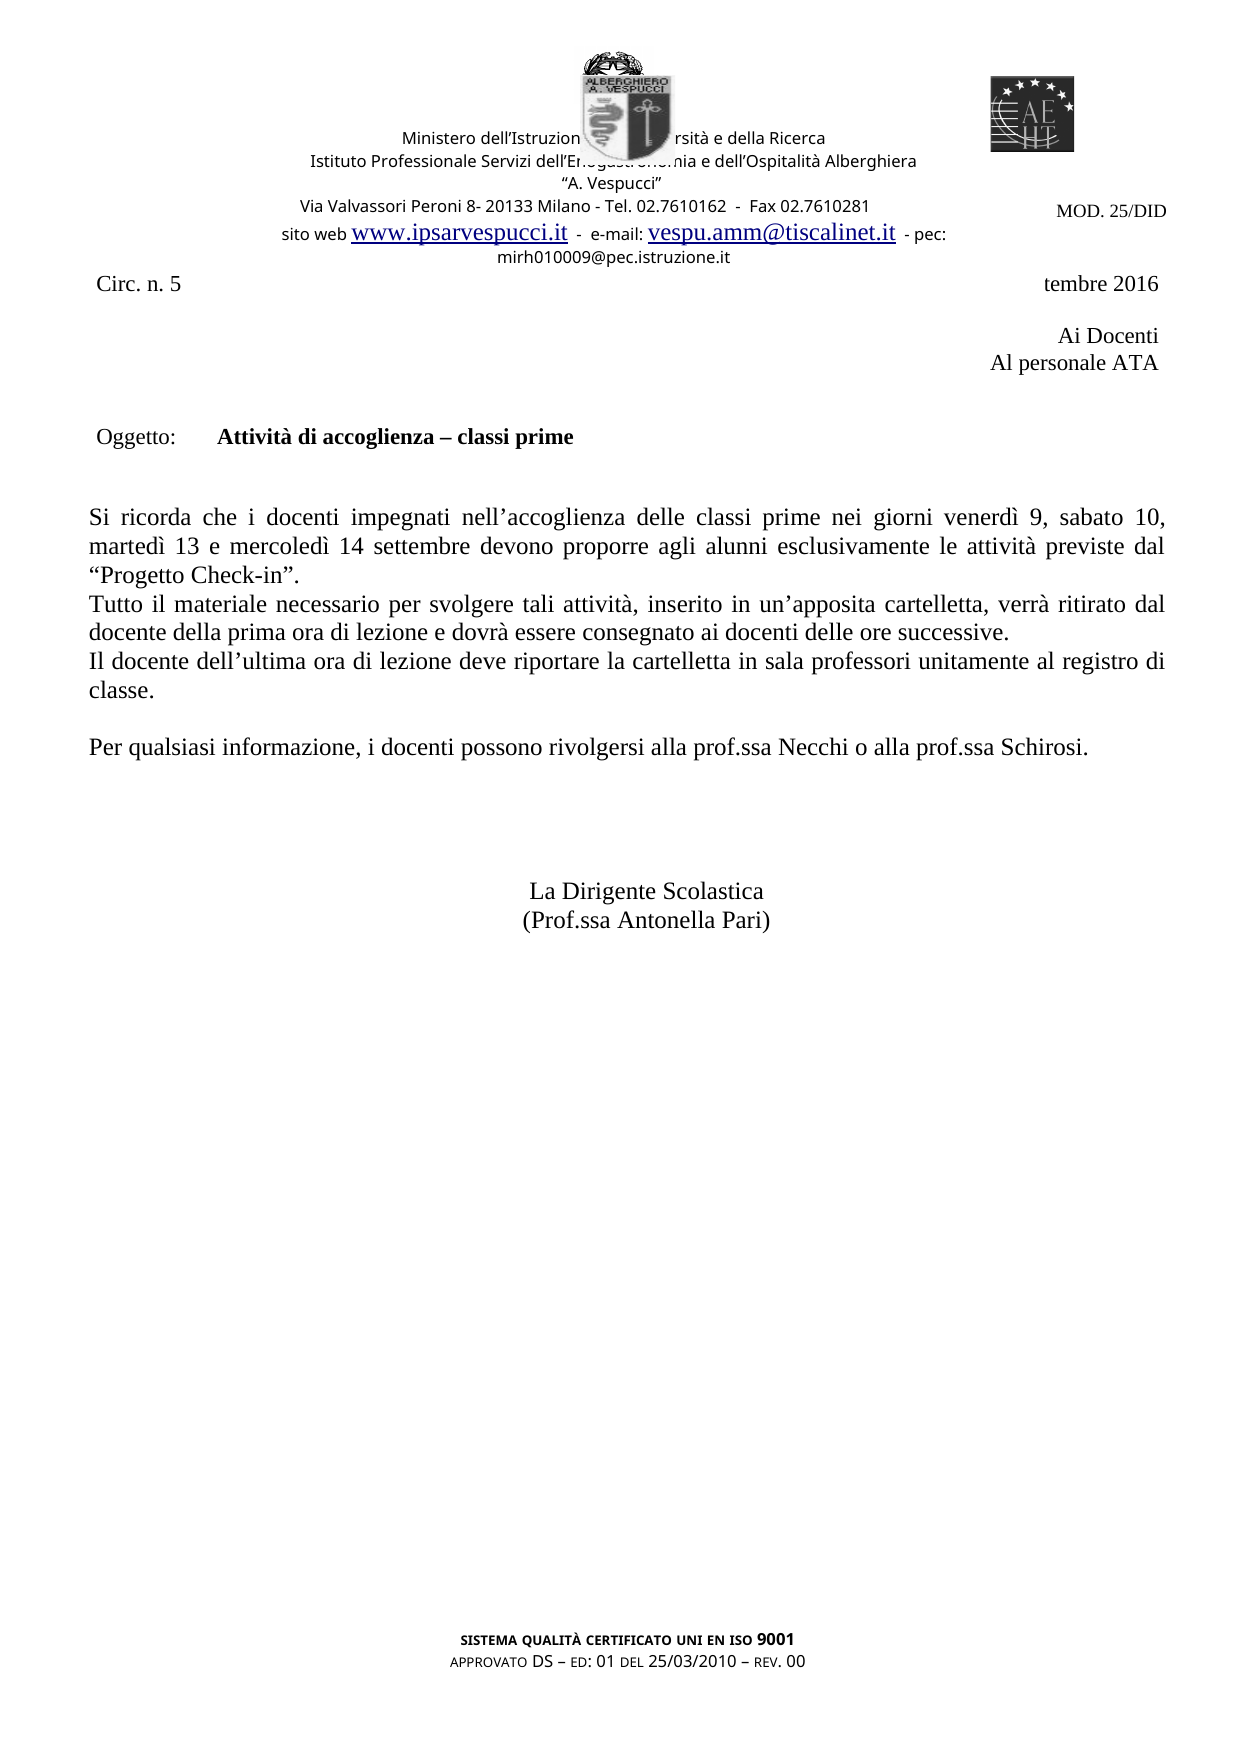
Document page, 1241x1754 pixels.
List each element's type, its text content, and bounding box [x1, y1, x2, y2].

text Per qualsiasi informazione, i docenti possono rivolgersi alla prof.ssa Necchi o alla prof.ssa Schirosi. [89, 732, 1167, 761]
table_cell [89, 323, 448, 375]
text [89, 200, 182, 222]
table_header [448, 300, 807, 322]
text MOD. 25/DID [1045, 200, 1167, 222]
table_header Oggetto: [89, 423, 209, 449]
table_cell [448, 323, 807, 375]
table_cell Ai Docenti Al personale ATA [807, 323, 1166, 375]
text (Prof.ssa Antonella Pari) [126, 905, 1167, 934]
text Il docente dell’ultima ora di lezione deve riportare la cartelletta in sala professori unitamente al registro di classe. [89, 646, 1167, 704]
table_header Milano, 6 settembre 2016 [807, 270, 1166, 322]
text Si ricorda che i docenti impegnati nell’accoglienza delle classi prime nei giorni venerdì 9, sabato 10, martedì 13 e mercoledì 14 settembre devono proporre agli alunni esclusivamente le attività previste dal “Progetto Check-in”. [89, 502, 1167, 589]
text La Dirigente Scolastica [126, 876, 1167, 905]
table_header Attività di accoglienza – classi prime [210, 423, 1165, 449]
text Tutto il materiale necessario per svolgere tali attività, inserito in un’apposita cartelletta, verrà ritirato dal docente della prima ora di lezione e dovrà essere consegnato ai docenti delle ore successive. [89, 589, 1167, 646]
table_header Circ. n. 5 [89, 270, 448, 322]
